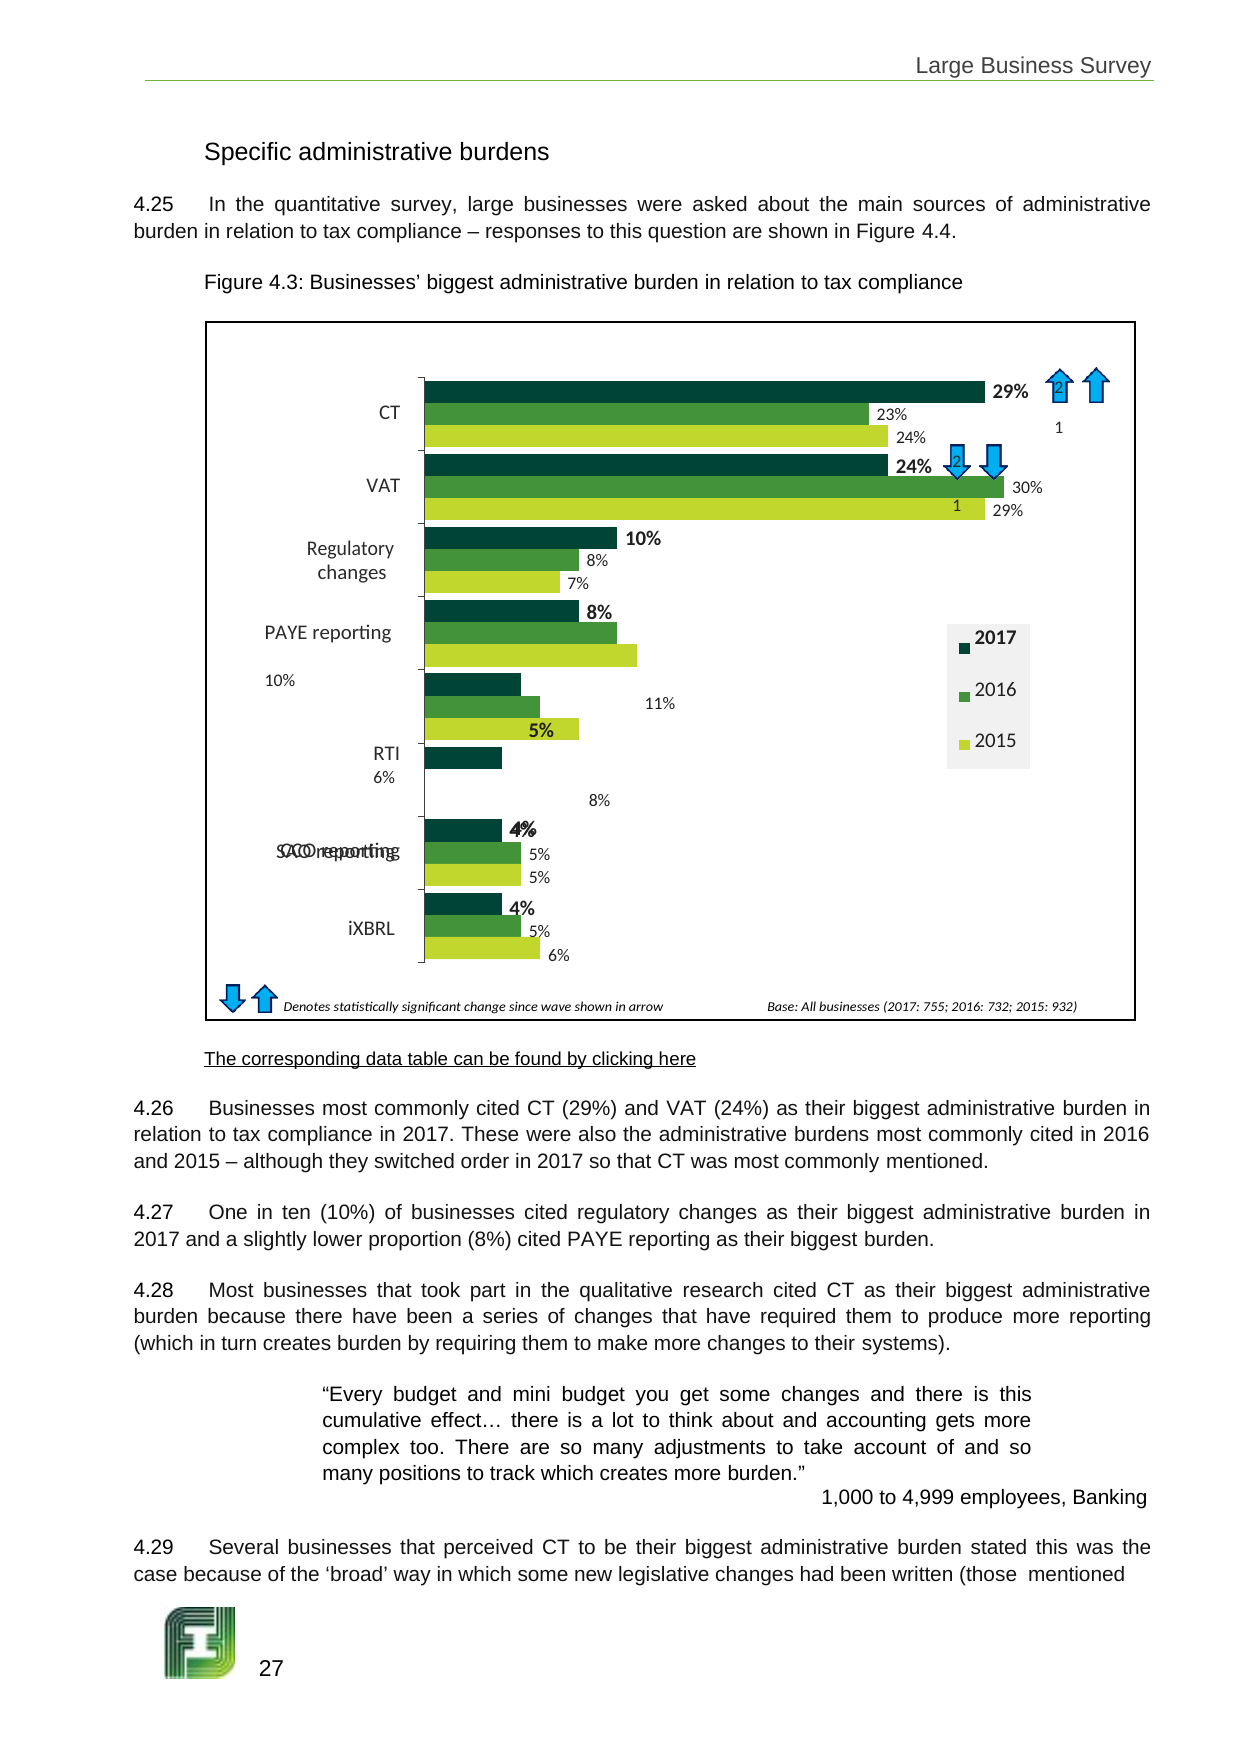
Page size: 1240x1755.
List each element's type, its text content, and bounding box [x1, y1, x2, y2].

text “Every budget and mini budget you get some changes and there is this cumulative effect… there is a lot to think about and accounting gets more complex too. There are so many adjustments to take account of and so many positions to track which creates more burden.” [322, 1382, 1032, 1485]
list One in ten (10%) of businesses cited regulatory changes as their biggest administrative burden in 2017 and a slightly lower proportion (8%) cited PAYE reporting as their biggest burden. [133, 1200, 1150, 1250]
subtitle Specific administrative burdens [204, 136, 1214, 165]
list Several businesses that perceived CT to be their biggest administrative burden stated this was the case because of the ‘broad’ way in which some new legislative changes had been written (those mentioned [133, 1535, 1151, 1586]
list Most businesses that took part in the qualitative research cited CT as their biggest administrative burden because there have been a series of changes that have required them to produce more reporting (which in turn creates burden by requiring them to make more changes to their systems). [133, 1278, 1151, 1354]
subtitle Figure 4.3: Businesses’ biggest administrative burden in relation to tax compliance [204, 270, 1214, 294]
list In the quantitative survey, large businesses were asked about the main sources of administrative burden in relation to tax compliance – responses to this question are shown in Figure 4.4. [133, 192, 1151, 243]
subtitle 1,000 to 4,999 employees, Banking [821, 1487, 1214, 1509]
list Businesses most commonly cited CT (29%) and VAT (24%) as their biggest administrative burden in relation to tax compliance in 2017. These were also the administrative burdens most commonly cited in 2016 and 2015 – although they switched order in 2017 so that CT was most commonly mentioned. [133, 1096, 1151, 1173]
text The corresponding data table can be found by clicking here [204, 1048, 1214, 1069]
